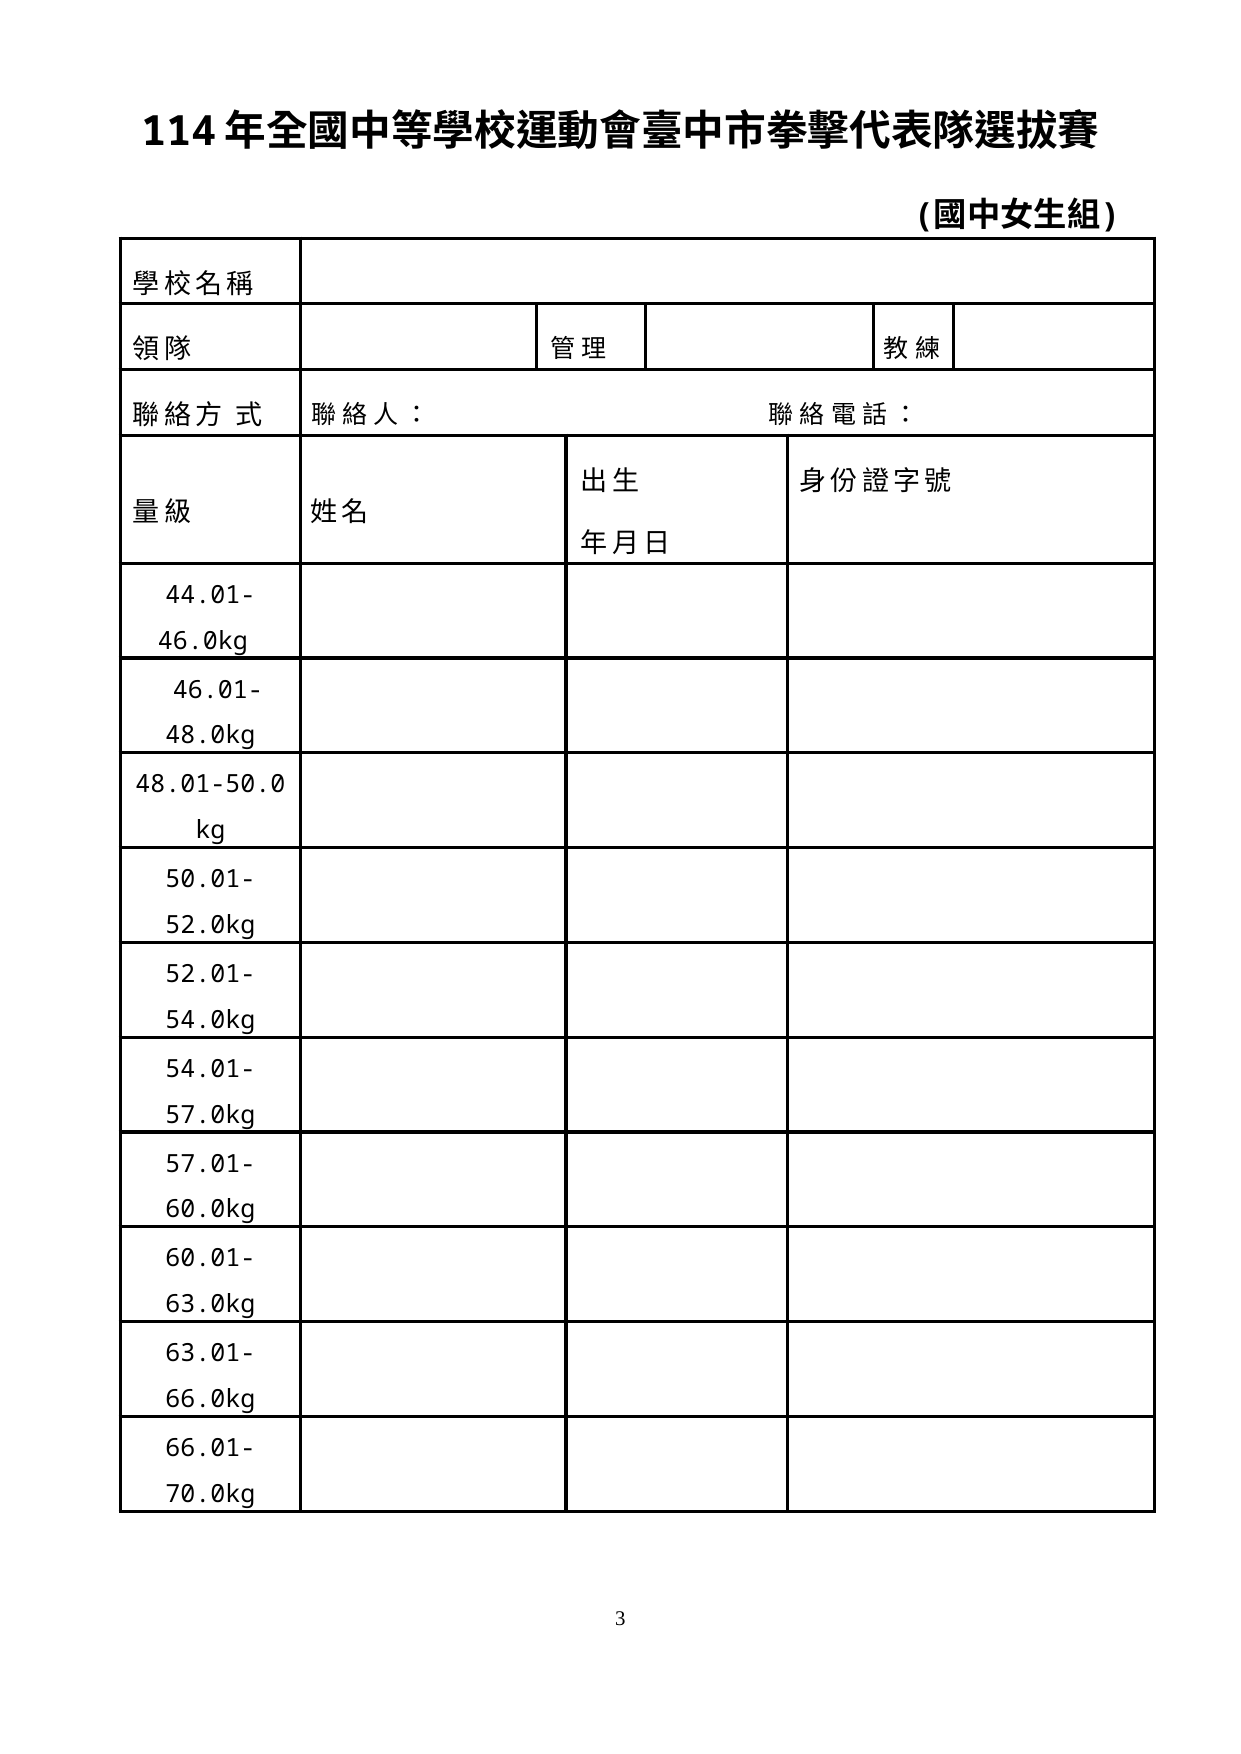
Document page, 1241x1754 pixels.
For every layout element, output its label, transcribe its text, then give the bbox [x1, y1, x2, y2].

table_cell [647, 305, 872, 368]
table_cell 66.01-70.0kg [122, 1418, 299, 1509]
table_cell 54.01-57.0kg [122, 1039, 299, 1130]
table_cell 教練 [875, 305, 952, 368]
table_header [302, 240, 1153, 302]
table_cell [568, 1228, 786, 1320]
table_cell [302, 565, 564, 656]
table_cell 46.01-48.0kg [122, 660, 299, 751]
table_cell [568, 754, 786, 846]
table_cell [568, 660, 786, 751]
table_cell [568, 1039, 786, 1130]
table_cell [302, 1323, 564, 1415]
table_cell 60.01-63.0kg [122, 1228, 299, 1320]
table_cell 52.01-54.0kg [122, 944, 299, 1036]
text (國中女生組) [120, 188, 1120, 237]
table_cell [302, 849, 564, 941]
table_cell [789, 565, 1153, 656]
table_cell [789, 754, 1153, 846]
table_cell [789, 944, 1153, 1036]
table_cell [789, 1228, 1153, 1320]
table_cell 50.01-52.0kg [122, 849, 299, 941]
table_cell [302, 754, 564, 846]
table_cell [302, 305, 535, 368]
table_cell [302, 944, 564, 1036]
table_cell 聯絡方式 [122, 371, 299, 433]
table_cell 48.01-50.0 kg [122, 754, 299, 846]
table_cell 出生 年月日 [568, 437, 786, 562]
table_cell [568, 1323, 786, 1415]
table_cell 44.01-46.0kg [122, 565, 299, 656]
table_cell 聯絡人： 聯絡電話： [302, 371, 1153, 433]
table_cell [302, 1134, 564, 1225]
table_cell 量級 [122, 437, 299, 562]
table_cell [568, 1418, 786, 1509]
table_cell 管理 [538, 305, 644, 368]
table_cell [568, 565, 786, 656]
table_header 學校名稱 [122, 240, 299, 302]
table_cell [568, 849, 786, 941]
table_cell 姓名 [302, 437, 564, 562]
table_cell [789, 1039, 1153, 1130]
table_cell [789, 1418, 1153, 1509]
table_cell 57.01-60.0kg [122, 1134, 299, 1225]
text 114年全國中等學校運動會臺中市拳擊代表隊選拔賽 [120, 97, 1120, 158]
table_cell [302, 660, 564, 751]
table_cell 領隊 [122, 305, 299, 368]
table_cell [789, 1134, 1153, 1225]
table_cell 63.01-66.0kg [122, 1323, 299, 1415]
table_cell [302, 1228, 564, 1320]
table_cell [302, 1039, 564, 1130]
table_cell [955, 305, 1153, 368]
table_cell [568, 1134, 786, 1225]
table_cell [789, 660, 1153, 751]
table_cell [789, 849, 1153, 941]
table_cell [302, 1418, 564, 1509]
table_cell [789, 1323, 1153, 1415]
table_cell [568, 944, 786, 1036]
table_cell 身份證字號 [789, 437, 1153, 562]
